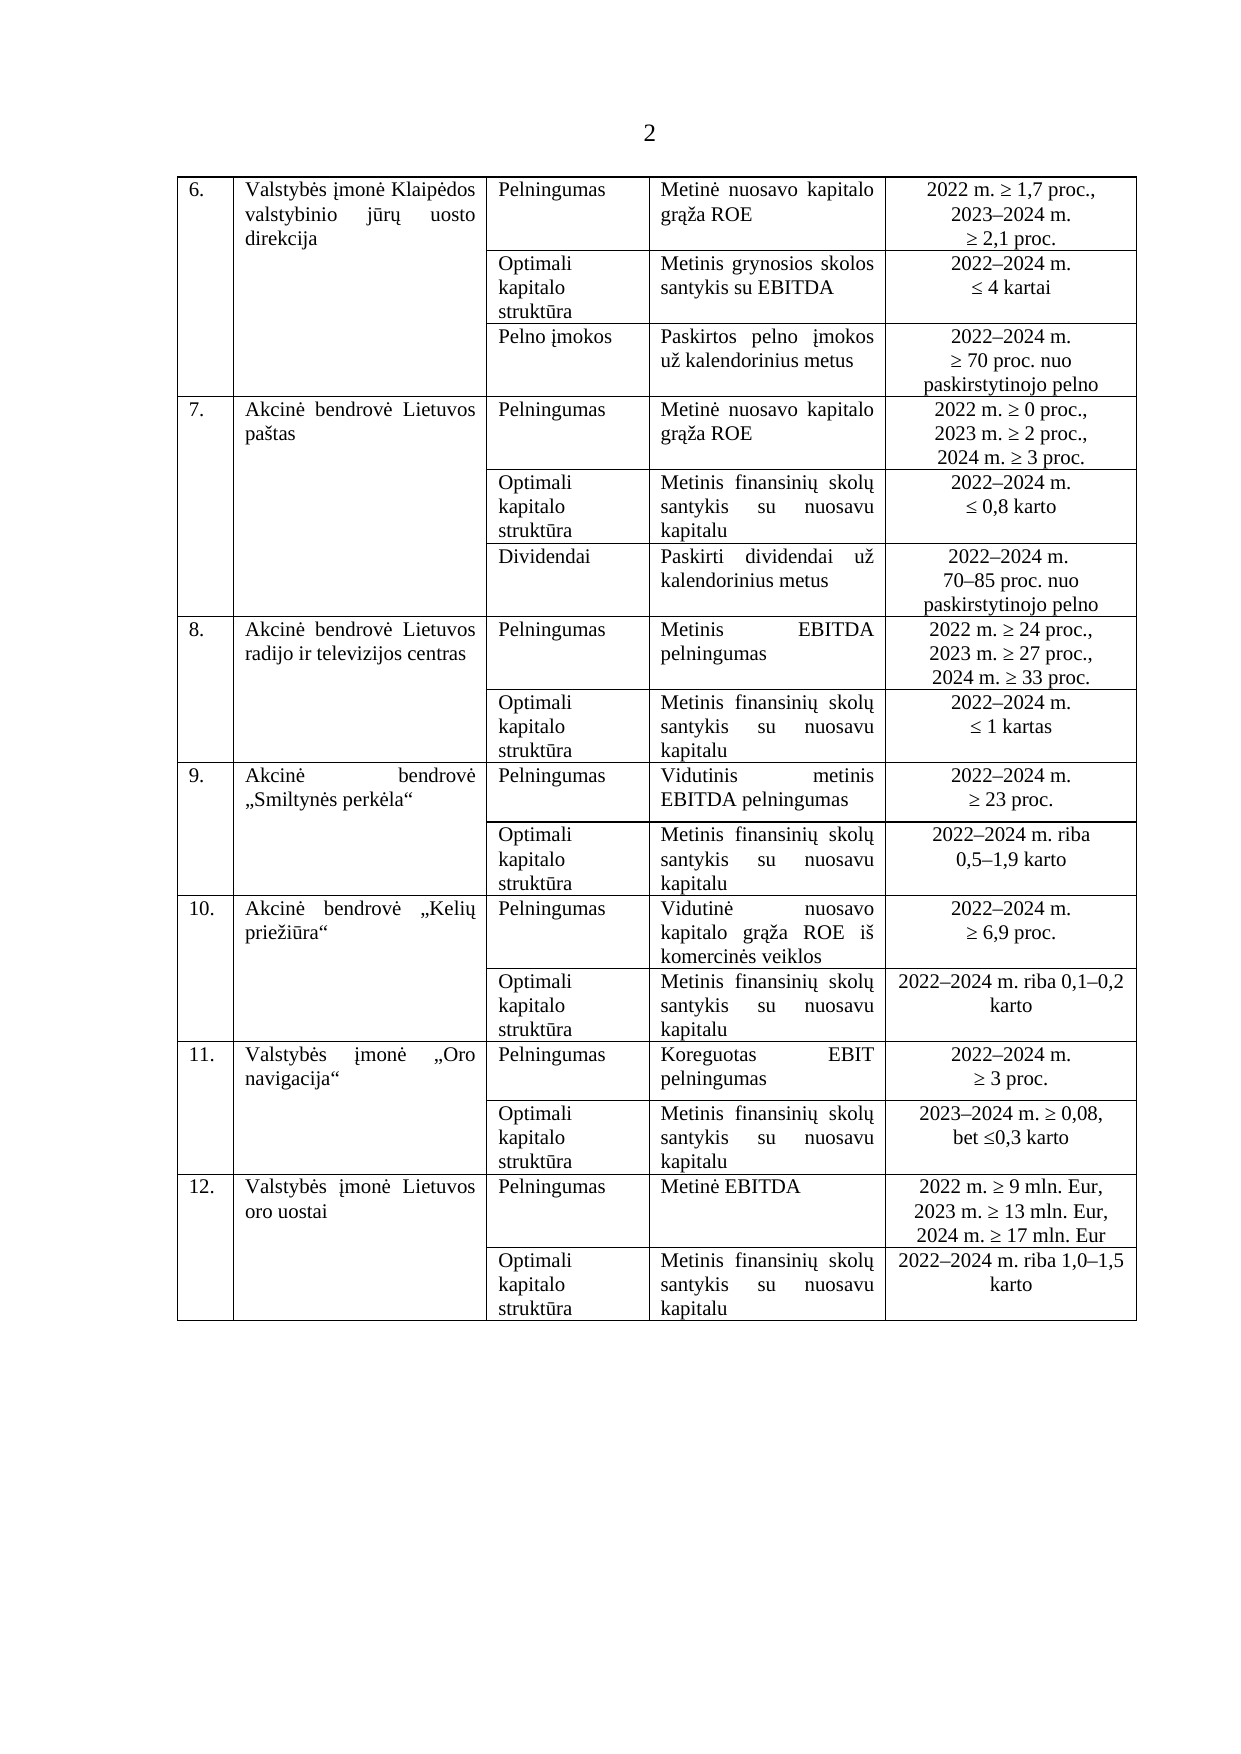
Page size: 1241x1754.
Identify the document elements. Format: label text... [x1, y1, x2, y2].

table_header Metinė nuosavo kapitalo grąža ROE [650, 178, 885, 249]
table_cell 2022–2024 m. ≥ 70 proc. nuo paskirstytinojo pelno [886, 324, 1136, 396]
table_cell 2022–2024 m. ≤ 4 kartai [886, 251, 1136, 323]
table_header 2022 m. ≥ 1,7 proc., 2023–2024 m. ≥ 2,1 proc. [886, 178, 1136, 249]
table_cell Optimali kapitalo struktūra [487, 470, 649, 542]
table_cell Pelningumas [487, 397, 649, 469]
table_cell 2022–2024 m. 70–85 proc. nuo paskirstytinojo pelno [886, 544, 1136, 616]
table_cell Dividendai [487, 544, 649, 616]
table_cell Akcinė bendrovė „Kelių priežiūra“ [234, 896, 486, 1041]
table_cell Metinė EBITDA [650, 1175, 885, 1247]
table_cell Pelningumas [487, 763, 649, 821]
table_cell Vidutinė nuosavo kapitalo grąža ROE iš komercinės veiklos [650, 896, 885, 968]
table_cell 2022 m. ≥ 9 mln. Eur, 2023 m. ≥ 13 mln. Eur, 2024 m. ≥ 17 mln. Eur [886, 1175, 1136, 1247]
table_cell Optimali kapitalo struktūra [487, 251, 649, 323]
table_cell 2022–2024 m. riba 0,5–1,9 karto [886, 823, 1136, 894]
table_header Valstybės įmonė Klaipėdos valstybinio jūrų uosto direkcija [234, 178, 486, 396]
table_cell Paskirti dividendai už kalendorinius metus [650, 544, 885, 616]
table_cell Vidutinis metinis EBITDA pelningumas [650, 763, 885, 821]
table_cell Pelningumas [487, 896, 649, 968]
table_cell Optimali kapitalo struktūra [487, 1248, 649, 1320]
table_cell 9. [178, 763, 233, 894]
table_cell Pelno įmokos [487, 324, 649, 396]
table_header Pelningumas [487, 178, 649, 249]
table_cell 2022 m. ≥ 0 proc., 2023 m. ≥ 2 proc., 2024 m. ≥ 3 proc. [886, 397, 1136, 469]
table_cell Pelningumas [487, 617, 649, 689]
table_cell 2023–2024 m. ≥ 0,08, bet ≤0,3 karto [886, 1101, 1136, 1173]
table_cell 7. [178, 397, 233, 616]
table_cell Metinė nuosavo kapitalo grąža ROE [650, 397, 885, 469]
table_cell 2022–2024 m. ≥ 3 proc. [886, 1042, 1136, 1100]
table_cell 11. [178, 1042, 233, 1173]
table_cell Metinis finansinių skolų santykis su nuosavu kapitalu [650, 1248, 885, 1320]
table_cell Akcinė bendrovė Lietuvos paštas [234, 397, 486, 616]
table_cell 2022–2024 m. ≥ 6,9 proc. [886, 896, 1136, 968]
table_cell 2022 m. ≥ 24 proc., 2023 m. ≥ 27 proc., 2024 m. ≥ 33 proc. [886, 617, 1136, 689]
table_cell Metinis finansinių skolų santykis su nuosavu kapitalu [650, 1101, 885, 1173]
table_cell Metinis finansinių skolų santykis su nuosavu kapitalu [650, 690, 885, 762]
table_cell Metinis EBITDA pelningumas [650, 617, 885, 689]
table_cell Pelningumas [487, 1042, 649, 1100]
table_cell 2022–2024 m. ≥ 23 proc. [886, 763, 1136, 821]
table_cell Metinis grynosios skolos santykis su EBITDA [650, 251, 885, 323]
table_cell Metinis finansinių skolų santykis su nuosavu kapitalu [650, 470, 885, 542]
table_cell Metinis finansinių skolų santykis su nuosavu kapitalu [650, 823, 885, 894]
table_cell Koreguotas EBIT pelningumas [650, 1042, 885, 1100]
table_cell Akcinė bendrovė „Smiltynės perkėla“ [234, 763, 486, 894]
table_cell Optimali kapitalo struktūra [487, 969, 649, 1041]
table_cell 2022–2024 m. riba 1,0–1,5 karto [886, 1248, 1136, 1320]
table_cell Akcinė bendrovė Lietuvos radijo ir televizijos centras [234, 617, 486, 762]
table_cell Optimali kapitalo struktūra [487, 1101, 649, 1173]
table_cell 8. [178, 617, 233, 762]
table_cell Optimali kapitalo struktūra [487, 690, 649, 762]
table_cell 12. [178, 1175, 233, 1320]
table_cell 2022–2024 m. ≤ 1 kartas [886, 690, 1136, 762]
table_cell 2022–2024 m. riba 0,1–0,2 karto [886, 969, 1136, 1041]
table_cell Paskirtos pelno įmokos už kalendorinius metus [650, 324, 885, 396]
table_cell 10. [178, 896, 233, 1041]
table_cell Metinis finansinių skolų santykis su nuosavu kapitalu [650, 969, 885, 1041]
table_cell Valstybės įmonė Lietuvos oro uostai [234, 1175, 486, 1320]
table_cell Valstybės įmonė „Oro navigacija“ [234, 1042, 486, 1173]
table_header 6. [178, 178, 233, 396]
table_cell Pelningumas [487, 1175, 649, 1247]
table_cell Optimali kapitalo struktūra [487, 823, 649, 894]
table_cell 2022–2024 m. ≤ 0,8 karto [886, 470, 1136, 542]
